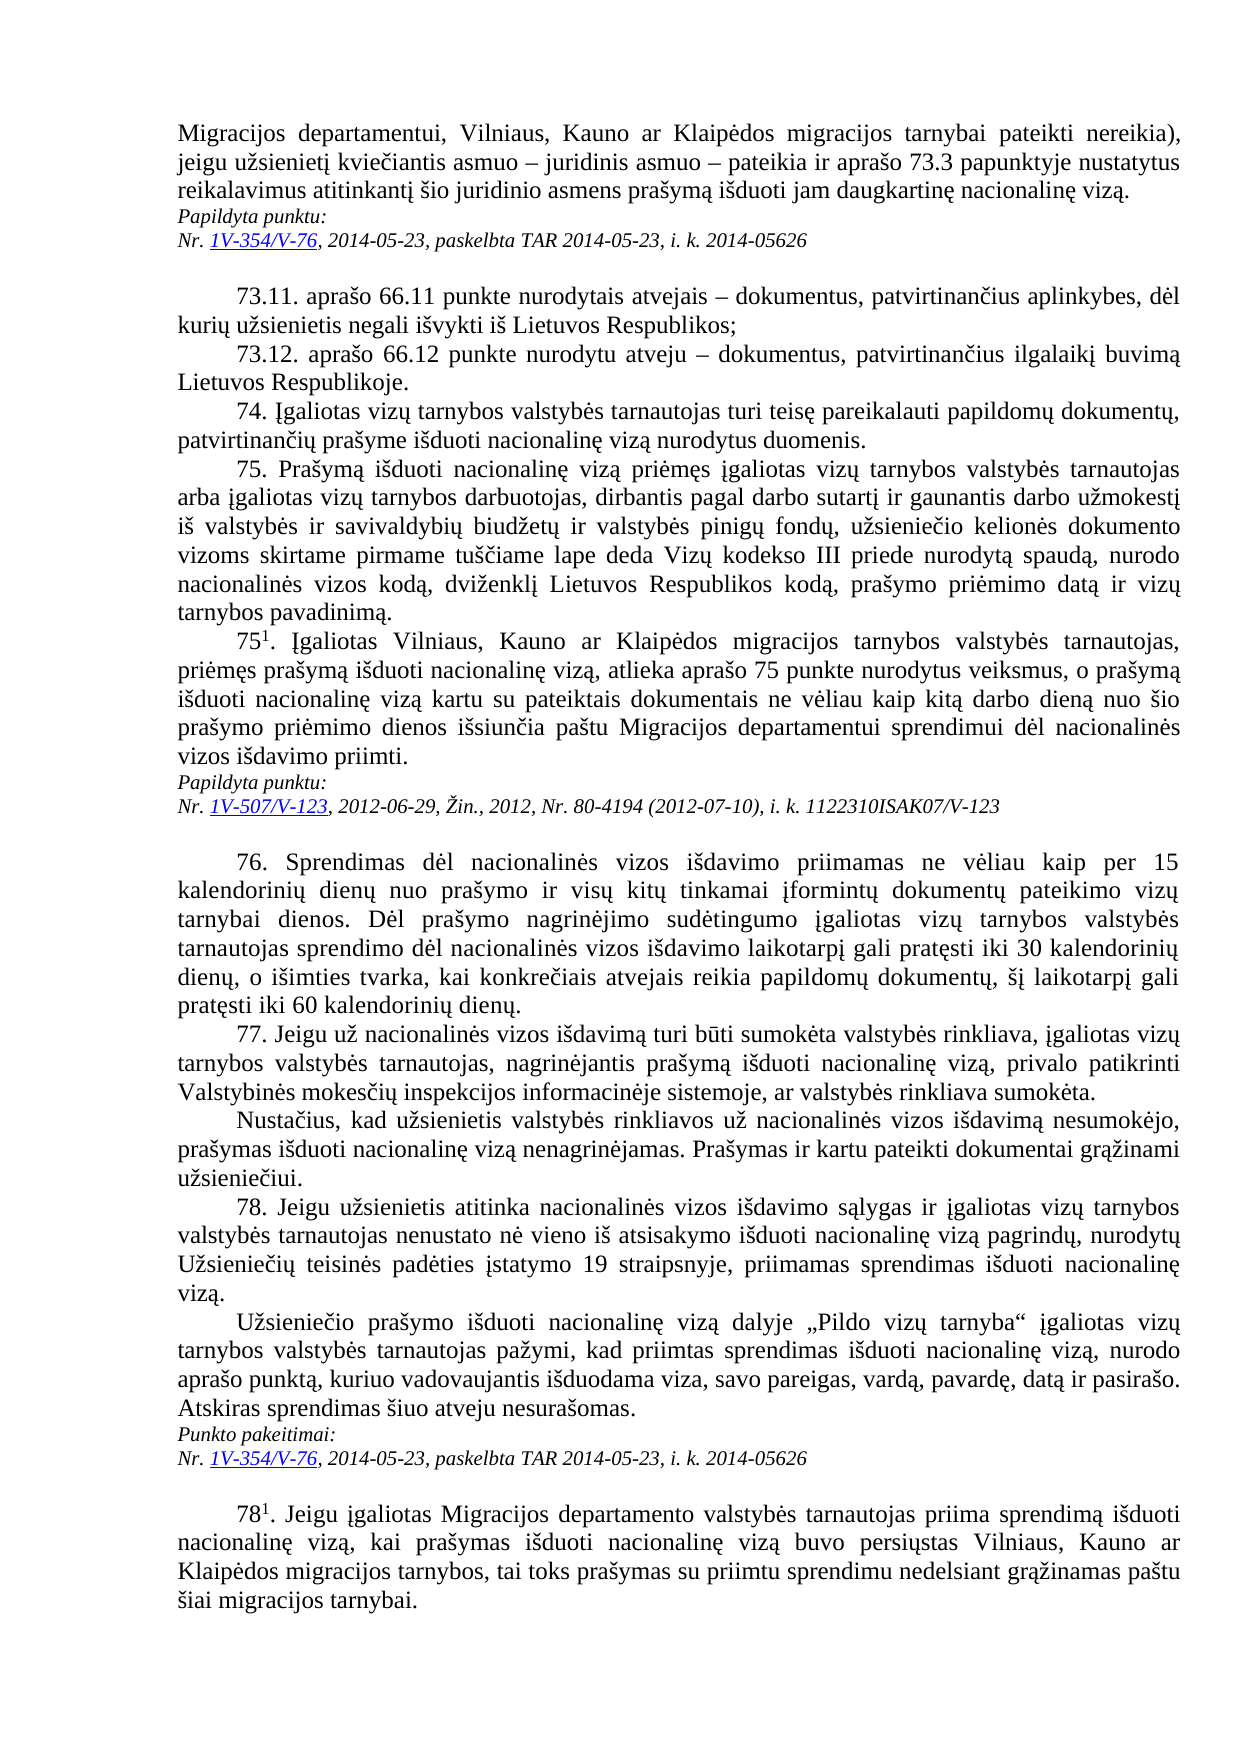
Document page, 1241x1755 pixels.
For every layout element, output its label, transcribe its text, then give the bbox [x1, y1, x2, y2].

text 76. Sprendimas dėl nacionalinės vizos išdavimo priimamas ne vėliau kaip per 15 kalendorinių dienų nuo prašymo ir visų kitų tinkamai įformintų dokumentų pateikimo vizų tarnybai dienos. Dėl prašymo nagrinėjimo sudėtingumo įgaliotas vizų tarnybos valstybės tarnautojas sprendimo dėl nacionalinės vizos išdavimo laikotarpį gali pratęsti iki 30 kalendorinių dienų, o išimties tvarka, kai konkrečiais atvejais reikia papildomų dokumentų, šį laikotarpį gali pratęsti iki 60 kalendorinių dienų. [177, 847, 1181, 1019]
text Nustačius, kad užsienietis valstybės rinkliavos už nacionalinės vizos išdavimą nesumokėjo, prašymas išduoti nacionalinę vizą nenagrinėjamas. Prašymas ir kartu pateikti dokumentai grąžinami užsieniečiui. [177, 1106, 1181, 1192]
text Nr. 1V-507/V-123, 2012-06-29, Žin., 2012, Nr. 80-4194 (2012-07-10), i. k. 1122310ISAK07/V-123 [177, 794, 1181, 818]
text 751. Įgaliotas Vilniaus, Kauno ar Klaipėdos migracijos tarnybos valstybės tarnautojas, priėmęs prašymą išduoti nacionalinę vizą, atlieka aprašo 75 punkte nurodytus veiksmus, o prašymą išduoti nacionalinę vizą kartu su pateiktais dokumentais ne vėliau kaip kitą darbo dieną nuo šio prašymo priėmimo dienos išsiunčia paštu Migracijos departamentui sprendimui dėl nacionalinės vizos išdavimo priimti. [177, 626, 1181, 770]
text Punkto pakeitimai: [177, 1422, 1181, 1446]
text 73.12. aprašo 66.12 punkte nurodytu atveju – dokumentus, patvirtinančius ilgalaikį buvimą Lietuvos Respublikoje. [177, 339, 1181, 396]
text Nr. 1V-354/V-76, 2014-05-23, paskelbta TAR 2014-05-23, i. k. 2014-05626 [177, 1446, 1181, 1470]
text 74. Įgaliotas vizų tarnybos valstybės tarnautojas turi teisę pareikalauti papildomų dokumentų, patvirtinančių prašyme išduoti nacionalinę vizą nurodytus duomenis. [177, 396, 1181, 454]
text 78. Jeigu užsienietis atitinka nacionalinės vizos išdavimo sąlygas ir įgaliotas vizų tarnybos valstybės tarnautojas nenustato nė vieno iš atsisakymo išduoti nacionalinę vizą pagrindų, nurodytų Užsieniečių teisinės padėties įstatymo 19 straipsnyje, priimamas sprendimas išduoti nacionalinę vizą. [177, 1192, 1181, 1307]
text Nr. 1V-354/V-76, 2014-05-23, paskelbta TAR 2014-05-23, i. k. 2014-05626 [177, 228, 1181, 252]
text 77. Jeigu už nacionalinės vizos išdavimą turi būti sumokėta valstybės rinkliava, įgaliotas vizų tarnybos valstybės tarnautojas, nagrinėjantis prašymą išduoti nacionalinę vizą, privalo patikrinti Valstybinės mokesčių inspekcijos informacinėje sistemoje, ar valstybės rinkliava sumokėta. [177, 1019, 1181, 1106]
text Migracijos departamentui, Vilniaus, Kauno ar Klaipėdos migracijos tarnybai pateikti nereikia), jeigu užsienietį kviečiantis asmuo – juridinis asmuo – pateikia ir aprašo 73.3 papunktyje nustatytus reikalavimus atitinkantį šio juridinio asmens prašymą išduoti jam daugkartinę nacionalinę vizą. [177, 118, 1181, 204]
text Papildyta punktu: [177, 770, 1181, 794]
text 781. Jeigu įgaliotas Migracijos departamento valstybės tarnautojas priima sprendimą išduoti nacionalinę vizą, kai prašymas išduoti nacionalinę vizą buvo persiųstas Vilniaus, Kauno ar Klaipėdos migracijos tarnybos, tai toks prašymas su priimtu sprendimu nedelsiant grąžinamas paštu šiai migracijos tarnybai. [177, 1499, 1181, 1614]
text 75. Prašymą išduoti nacionalinę vizą priėmęs įgaliotas vizų tarnybos valstybės tarnautojas arba įgaliotas vizų tarnybos darbuotojas, dirbantis pagal darbo sutartį ir gaunantis darbo užmokestį iš valstybės ir savivaldybių biudžetų ir valstybės pinigų fondų, užsieniečio kelionės dokumento vizoms skirtame pirmame tuščiame lape deda Vizų kodekso III priede nurodytą spaudą, nurodo nacionalinės vizos kodą, dviženklį Lietuvos Respublikos kodą, prašymo priėmimo datą ir vizų tarnybos pavadinimą. [177, 454, 1181, 626]
text 73.11. aprašo 66.11 punkte nurodytais atvejais – dokumentus, patvirtinančius aplinkybes, dėl kurių užsienietis negali išvykti iš Lietuvos Respublikos; [177, 281, 1181, 339]
text Papildyta punktu: [177, 204, 1181, 228]
text Užsieniečio prašymo išduoti nacionalinę vizą dalyje „Pildo vizų tarnyba“ įgaliotas vizų tarnybos valstybės tarnautojas pažymi, kad priimtas sprendimas išduoti nacionalinę vizą, nurodo aprašo punktą, kuriuo vadovaujantis išduodama viza, savo pareigas, vardą, pavardę, datą ir pasirašo. Atskiras sprendimas šiuo atveju nesurašomas. [177, 1307, 1181, 1422]
